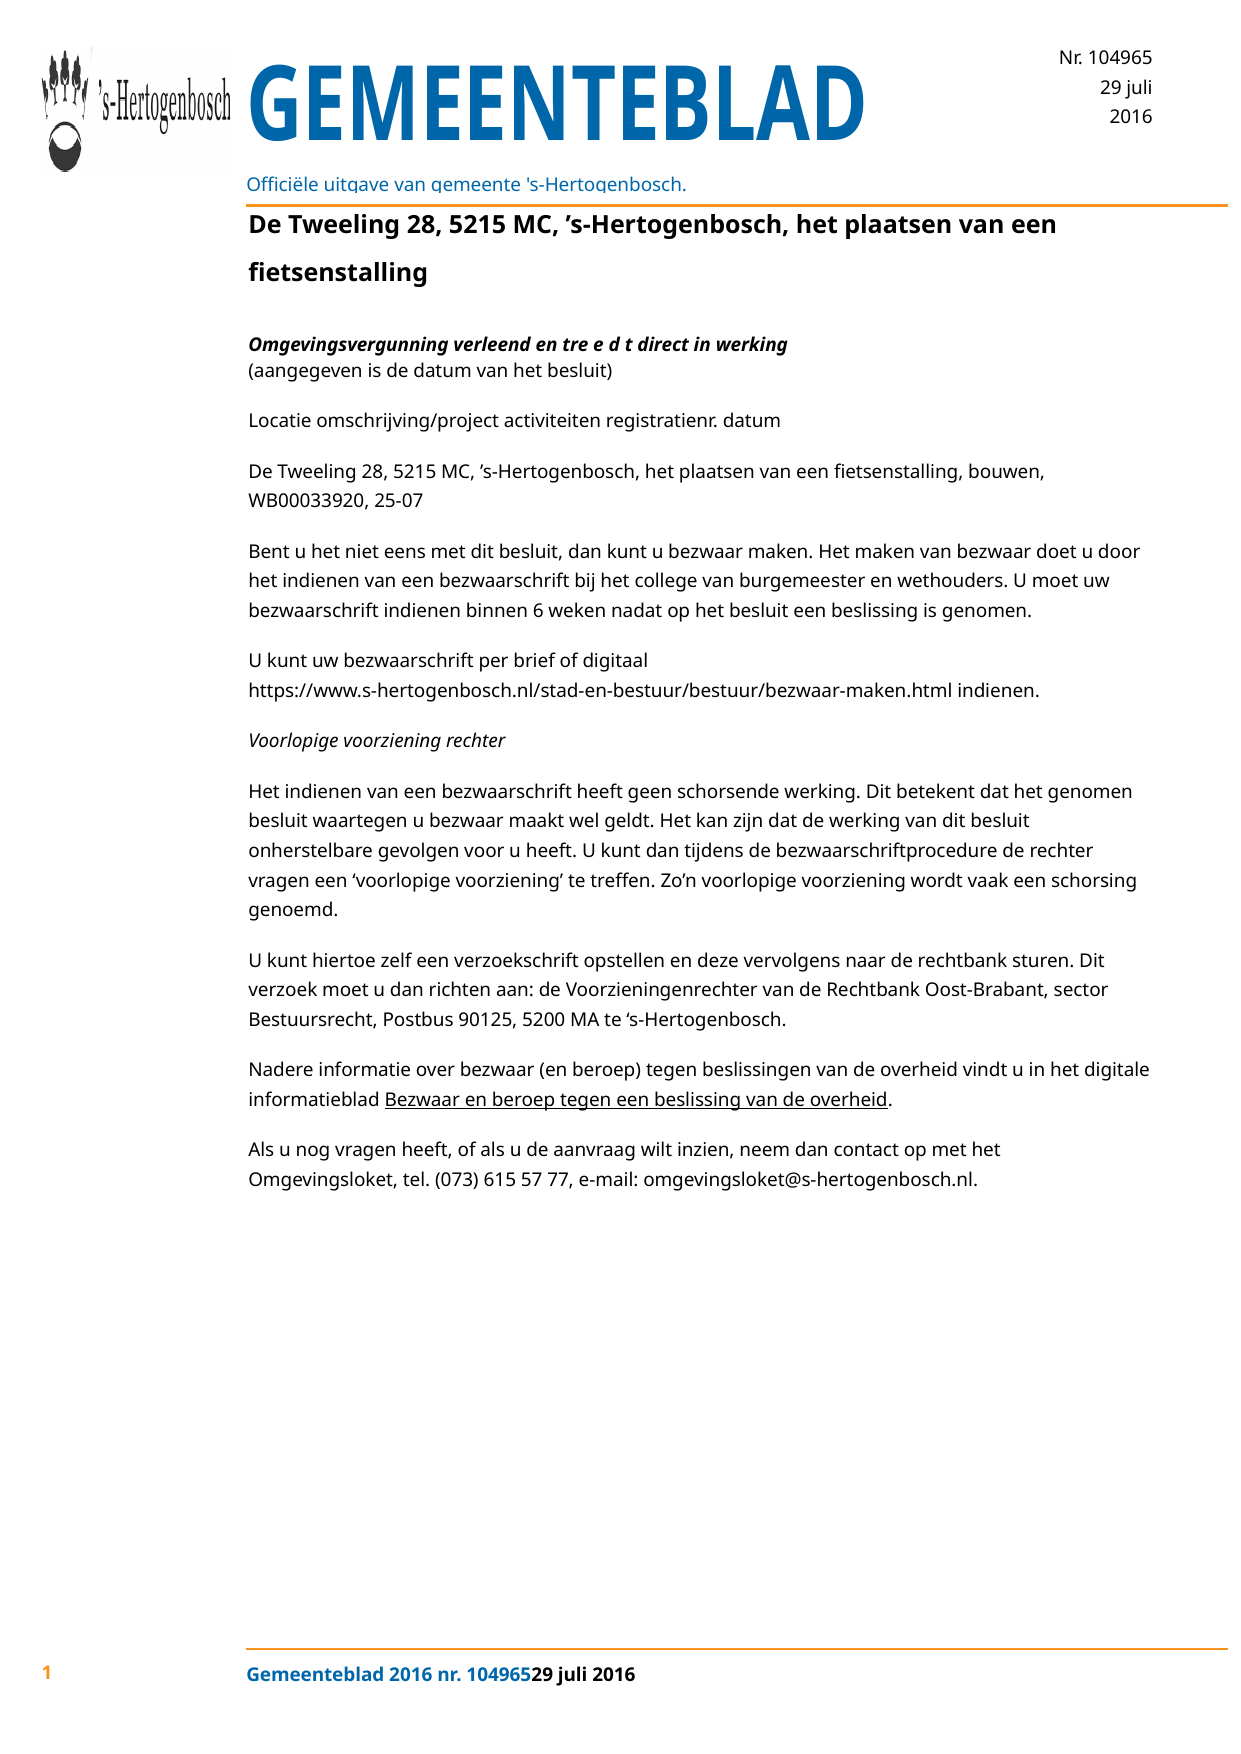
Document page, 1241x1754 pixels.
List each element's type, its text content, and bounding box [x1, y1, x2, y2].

text De Tweeling 28, 5215 MC, ’s-Hertogenbosch, het plaatsen van een fietsenstalling [248, 207, 1152, 288]
text Locatie omschrijving/project activiteiten registratienr. datum [248, 408, 1152, 433]
text Als u nog vragen heeft, of als u de aanvraag wilt inzien, neem dan contact op met het Omgevingsloket, tel. (073) 615 57 77, e-mail: omgevingsloket@s-hertogenbosch.nl. [248, 1136, 1152, 1192]
text Omgevingsvergunning verleend en tre e d t direct in werking [248, 331, 1152, 357]
text Nadere informatie over bezwaar (en beroep) tegen beslissingen van de overheid vindt u in het digitale informatieblad Bezwaar en beroep tegen een beslissing van de overheid. [248, 1056, 1152, 1112]
text U kunt uw bezwaarschrift per brief of digitaal https://www.s-hertogenbosch.nl/stad-en-bestuur/bestuur/bezwaar-maken.html indienen. [248, 648, 1152, 703]
text De Tweeling 28, 5215 MC, ’s-Hertogenbosch, het plaatsen van een fietsenstalling, bouwen, WB00033920, 25-07 [248, 458, 1152, 513]
picture [41, 47, 231, 172]
text (aangegeven is de datum van het besluit) [248, 357, 1152, 383]
text U kunt hiertoe zelf een verzoekschrift opstellen en deze vervolgens naar de rechtbank sturen. Dit verzoek moet u dan richten aan: de Voorzieningenrechter van de Rechtbank Oost-Brabant, sector Bestuursrecht, Postbus 90125, 5200 MA te ‘s-Hertogenbosch. [248, 947, 1152, 1032]
text Het indienen van een bezwaarschrift heeft geen schorsende werking. Dit betekent dat het genomen besluit waartegen u bezwaar maakt wel geldt. Het kan zijn dat de werking van dit besluit onherstelbare gevolgen voor u heeft. U kunt dan tijdens de bezwaarschriftprocedure de rechter vragen een ‘voorlopige voorziening’ te treffen. Zo’n voorlopige voorziening wordt vaak een schorsing genoemd. [248, 778, 1152, 922]
text Voorlopige voorziening rechter [248, 728, 1152, 753]
text Bent u het niet eens met dit besluit, dan kunt u bezwaar maken. Het maken van bezwaar doet u door het indienen van een bezwaarschrift bij het college van burgemeester en wethouders. U moet uw bezwaarschrift indienen binnen 6 weken nadat op het besluit een beslissing is genomen. [248, 538, 1152, 623]
